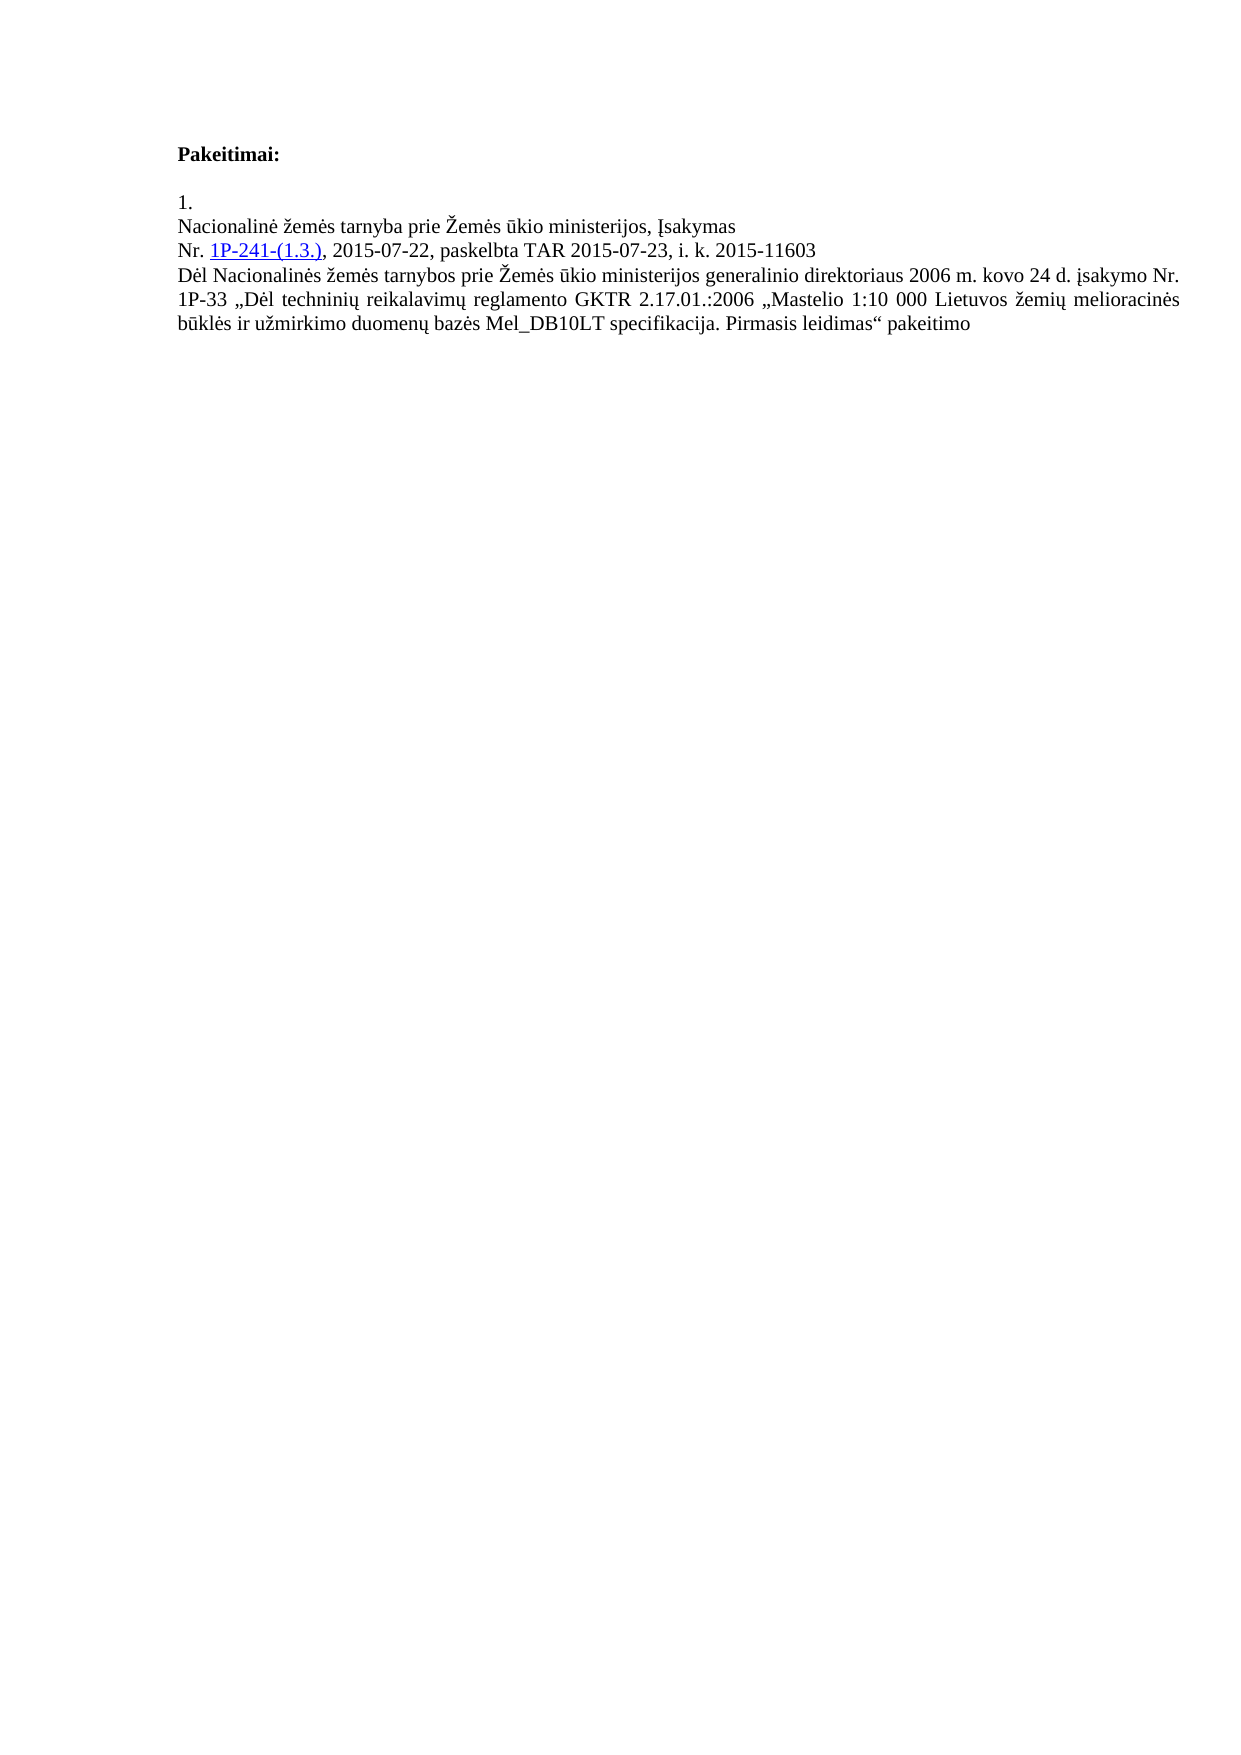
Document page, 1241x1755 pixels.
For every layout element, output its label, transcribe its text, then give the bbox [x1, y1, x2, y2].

text 1. [177, 190, 1181, 214]
text Pakeitimai: [177, 142, 1181, 166]
text Nr. 1P-241-(1.3.), 2015-07-22, paskelbta TAR 2015-07-23, i. k. 2015-11603 [177, 238, 1181, 262]
text Dėl Nacionalinės žemės tarnybos prie Žemės ūkio ministerijos generalinio direktoriaus 2006 m. kovo 24 d. įsakymo Nr. 1P-33 „Dėl techninių reikalavimų reglamento GKTR 2.17.01.:2006 „Mastelio 1:10 000 Lietuvos žemių melioracinės būklės ir užmirkimo duomenų bazės Mel_DB10LT specifikacija. Pirmasis leidimas“ pakeitimo [177, 262, 1181, 335]
text Nacionalinė žemės tarnyba prie Žemės ūkio ministerijos, Įsakymas [177, 214, 1181, 238]
